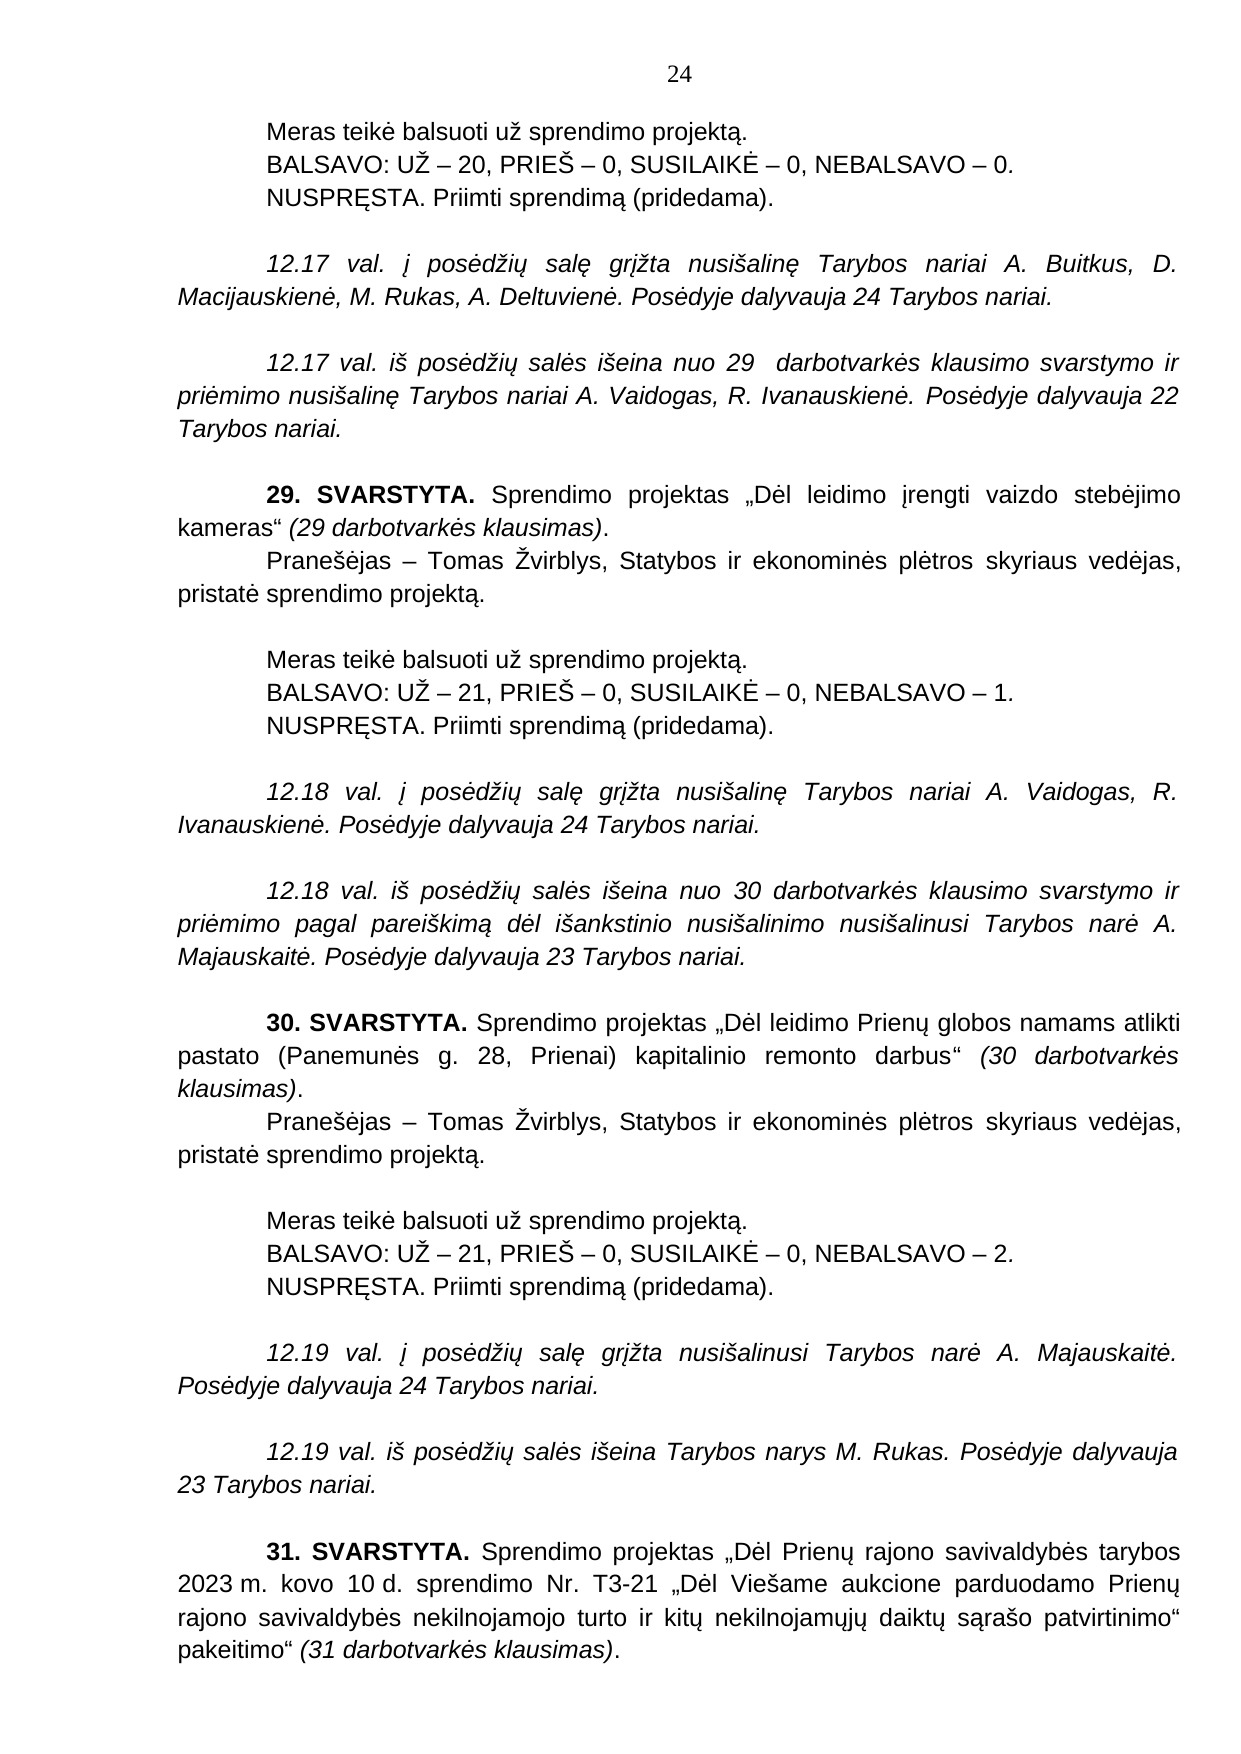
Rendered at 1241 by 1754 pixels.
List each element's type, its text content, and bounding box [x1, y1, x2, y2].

text 12.17 val. iš posėdžių salės išeina nuo 29 darbotvarkės klausimo svarstymo ir priėmimo nusišalinę Tarybos nariai A. Vaidogas, R. Ivanauskienė. Posėdyje dalyvauja 22 Tarybos nariai. [177, 348, 1181, 442]
text 12.19 val. iš posėdžių salės išeina Tarybos narys M. Rukas. Posėdyje dalyvauja 23 Tarybos nariai. [177, 1437, 1181, 1499]
text 30. SVARSTYTA. Sprendimo projektas „Dėl leidimo Prienų globos namams atlikti pastato (Panemunės g. 28, Prienai) kapitalinio remonto darbus“ (30 darbotvarkės klausimas). [177, 1008, 1181, 1103]
text Pranešėjas – Tomas Žvirblys, Statybos ir ekonominės plėtros skyriaus vedėjas, pristatė sprendimo projektą. [177, 1107, 1181, 1169]
text NUSPRĘSTA. Priimti sprendimą (pridedama). [177, 1272, 1181, 1301]
text Meras teikė balsuoti už sprendimo projektą. [177, 117, 1181, 145]
text Meras teikė balsuoti už sprendimo projektą. [177, 1206, 1181, 1235]
text Pranešėjas – Tomas Žvirblys, Statybos ir ekonominės plėtros skyriaus vedėjas, pristatė sprendimo projektą. [177, 546, 1181, 608]
text 12.17 val. į posėdžių salę grįžta nusišalinę Tarybos nariai A. Buitkus, D. Macijauskienė, M. Rukas, A. Deltuvienė. Posėdyje dalyvauja 24 Tarybos nariai. [177, 249, 1181, 310]
text 31. SVARSTYTA. Sprendimo projektas „Dėl Prienų rajono savivaldybės tarybos 2023 m. kovo 10 d. sprendimo Nr. T3-21 „Dėl Viešame aukcione parduodamo Prienų rajono savivaldybės nekilnojamojo turto ir kitų nekilnojamųjų daiktų sąrašo patvirtinimo“ pakeitimo“ (31 darbotvarkės klausimas). [177, 1536, 1181, 1664]
text NUSPRĘSTA. Priimti sprendimą (pridedama). [177, 183, 1181, 211]
text BALSAVO: UŽ – 21, PRIEŠ – 0, SUSILAIKĖ – 0, NEBALSAVO – 1. [177, 678, 1181, 707]
text 12.19 val. į posėdžių salę grįžta nusišalinusi Tarybos narė A. Majauskaitė. Posėdyje dalyvauja 24 Tarybos nariai. [177, 1338, 1181, 1400]
text 12.18 val. į posėdžių salę grįžta nusišalinę Tarybos nariai A. Vaidogas, R. Ivanauskienė. Posėdyje dalyvauja 24 Tarybos nariai. [177, 777, 1181, 839]
text 29. SVARSTYTA. Sprendimo projektas „Dėl leidimo įrengti vaizdo stebėjimo kameras“ (29 darbotvarkės klausimas). [177, 480, 1181, 542]
text NUSPRĘSTA. Priimti sprendimą (pridedama). [177, 711, 1181, 740]
text BALSAVO: UŽ – 21, PRIEŠ – 0, SUSILAIKĖ – 0, NEBALSAVO – 2. [177, 1239, 1181, 1268]
text Meras teikė balsuoti už sprendimo projektą. [177, 645, 1181, 674]
text BALSAVO: UŽ – 20, PRIEŠ – 0, SUSILAIKĖ – 0, NEBALSAVO – 0. [177, 149, 1181, 178]
text 12.18 val. iš posėdžių salės išeina nuo 30 darbotvarkės klausimo svarstymo ir priėmimo pagal pareiškimą dėl išankstinio nusišalinimo nusišalinusi Tarybos narė A. Majauskaitė. Posėdyje dalyvauja 23 Tarybos nariai. [177, 876, 1181, 971]
